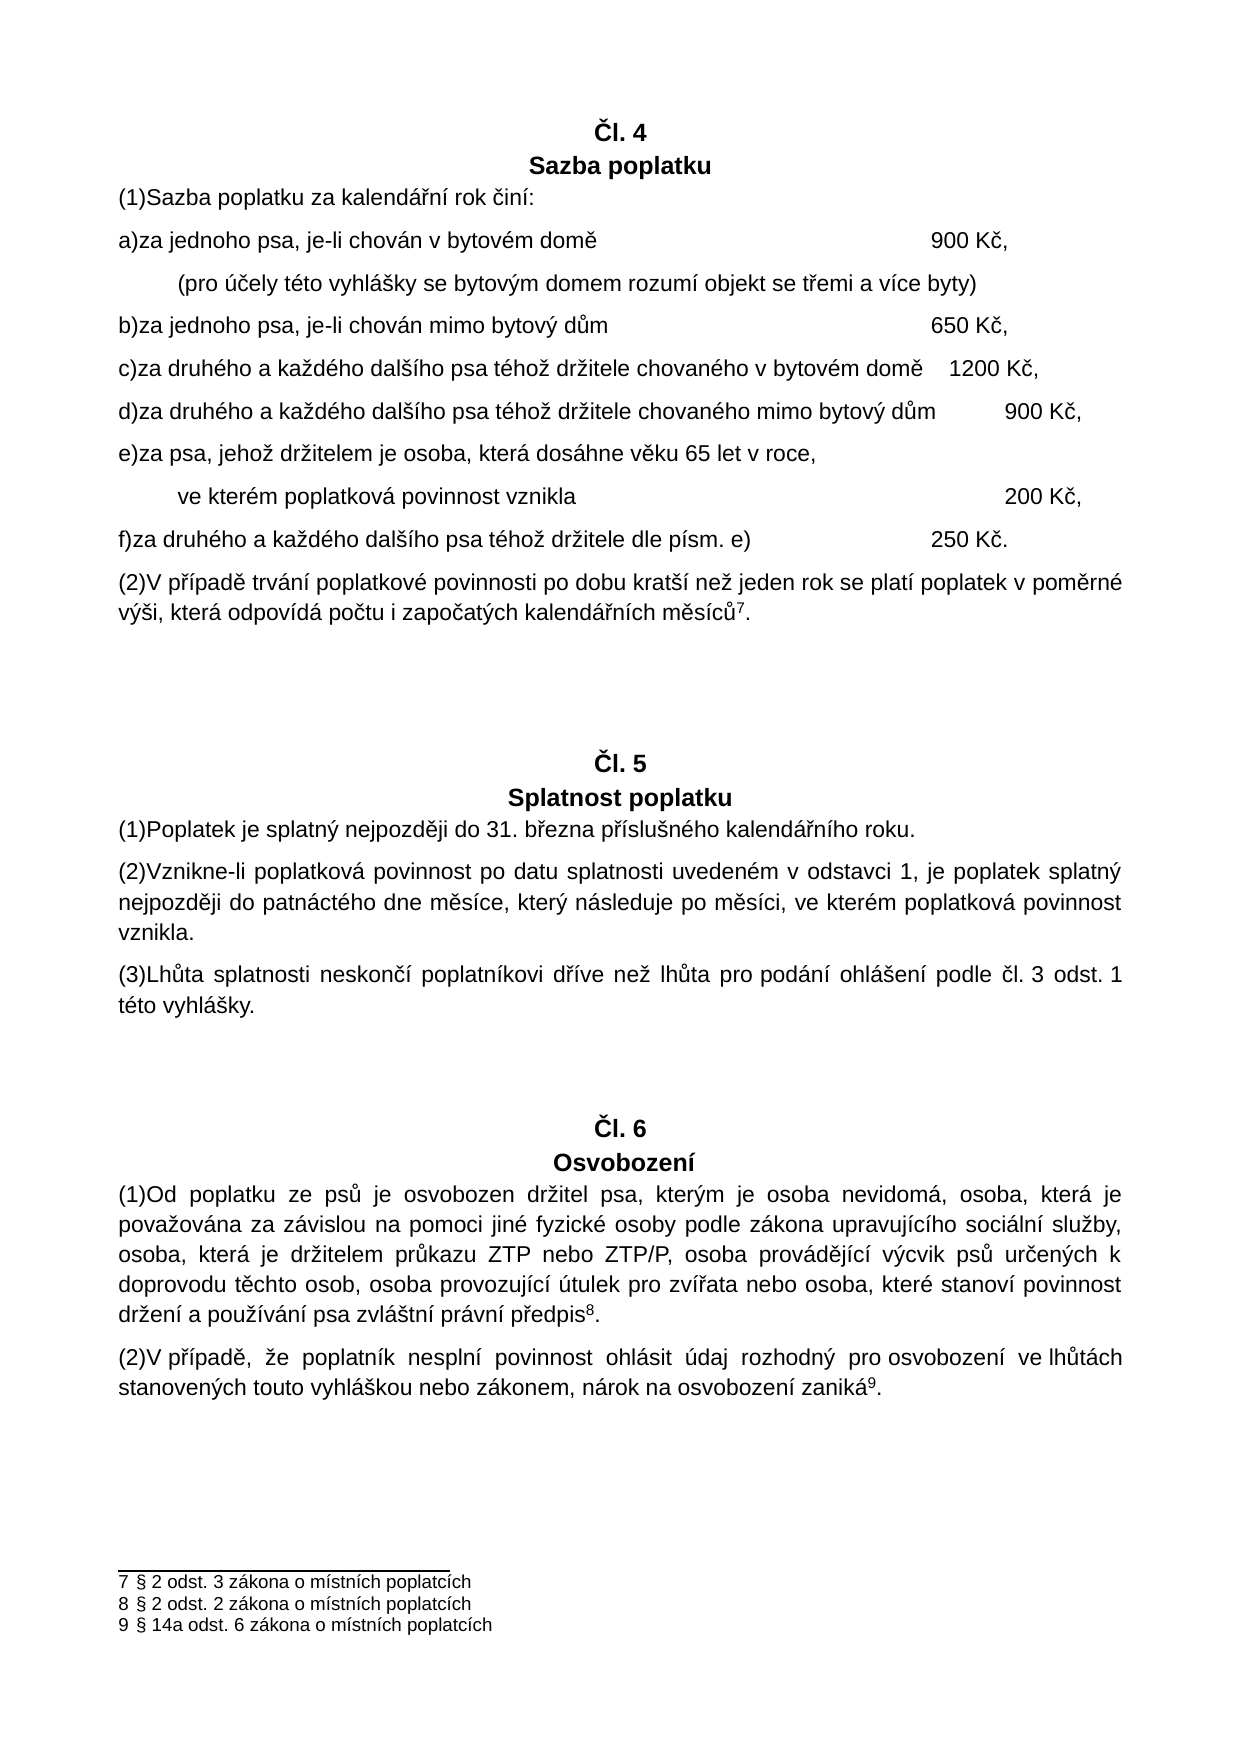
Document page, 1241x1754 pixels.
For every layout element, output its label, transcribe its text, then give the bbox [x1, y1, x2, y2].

list Vznikne-li poplatková povinnost po datu splatnosti uvedeném v odstavci 1, je poplatek splatný nejpozději do patnáctého dne měsíce, který následuje po měsíci, ve kterém poplatková povinnost vznikla. [118, 858, 1122, 945]
text (pro účely této vyhlášky se bytovým domem rozumí objekt se třemi a více byty) [118, 269, 1122, 296]
list Poplatek je splatný nejpozději do 31. března příslušného kalendářního roku. [118, 816, 1122, 842]
list za druhého a každého dalšího psa téhož držitele chovaného mimo bytový dům 900 Kč, [118, 398, 1122, 424]
list za jednoho psa, je-li chován v bytovém domě 900 Kč, [118, 227, 1122, 253]
list za jednoho psa, je-li chován mimo bytový dům 650 Kč, [118, 312, 1122, 339]
list V případě trvání poplatkové povinnosti po dobu kratší než jeden rok se platí poplatek v poměrné výši, která odpovídá počtu i započatých kalendářních měsíců. [118, 568, 1122, 625]
list Od poplatku ze psů je osvobozen držitel psa, kterým je osoba nevidomá, osoba, která je považována za závislou na pomoci jiné fyzické osoby podle zákona upravujícího sociální služby, osoba, která je držitelem průkazu ZTP nebo ZTP/P, osoba provádějící výcvik psů určených k doprovodu těchto osob, osoba provozující útulek pro zvířata nebo osoba, které stanoví povinnost držení a používání psa zvláštní právní předpis. [118, 1181, 1122, 1328]
subtitle Čl. 4 Sazba poplatku [118, 118, 1122, 180]
list V případě, že poplatník nesplní povinnost ohlásit údaj rozhodný pro osvobození ve lhůtách stanovených touto vyhláškou nebo zákonem, nárok na osvobození zaniká. [118, 1344, 1122, 1401]
list § 14a odst. 6 zákona o místních poplatcích [118, 1614, 1122, 1635]
list § 2 odst. 3 zákona o místních poplatcích [118, 1571, 1122, 1592]
list za psa, jehož držitelem je osoba, která dosáhne věku 65 let v roce, [118, 440, 1122, 467]
subtitle Čl. 5 Splatnost poplatku [118, 749, 1122, 811]
list § 2 odst. 2 zákona o místních poplatcích [118, 1592, 1122, 1614]
list Sazba poplatku za kalendářní rok činí: [118, 184, 1122, 211]
list za druhého a každého dalšího psa téhož držitele dle písm. e) 250 Kč. [118, 526, 1122, 552]
subtitle Čl. 6 Osvobození [118, 1114, 1122, 1176]
list za druhého a každého dalšího psa téhož držitele chovaného v bytovém domě 1200 Kč, [118, 355, 1122, 381]
text ve kterém poplatková povinnost vznikla 200 Kč, [118, 483, 1122, 509]
list Lhůta splatnosti neskončí poplatníkovi dříve než lhůta pro podání ohlášení podle čl. 3 odst. 1 této vyhlášky. [118, 961, 1122, 1018]
